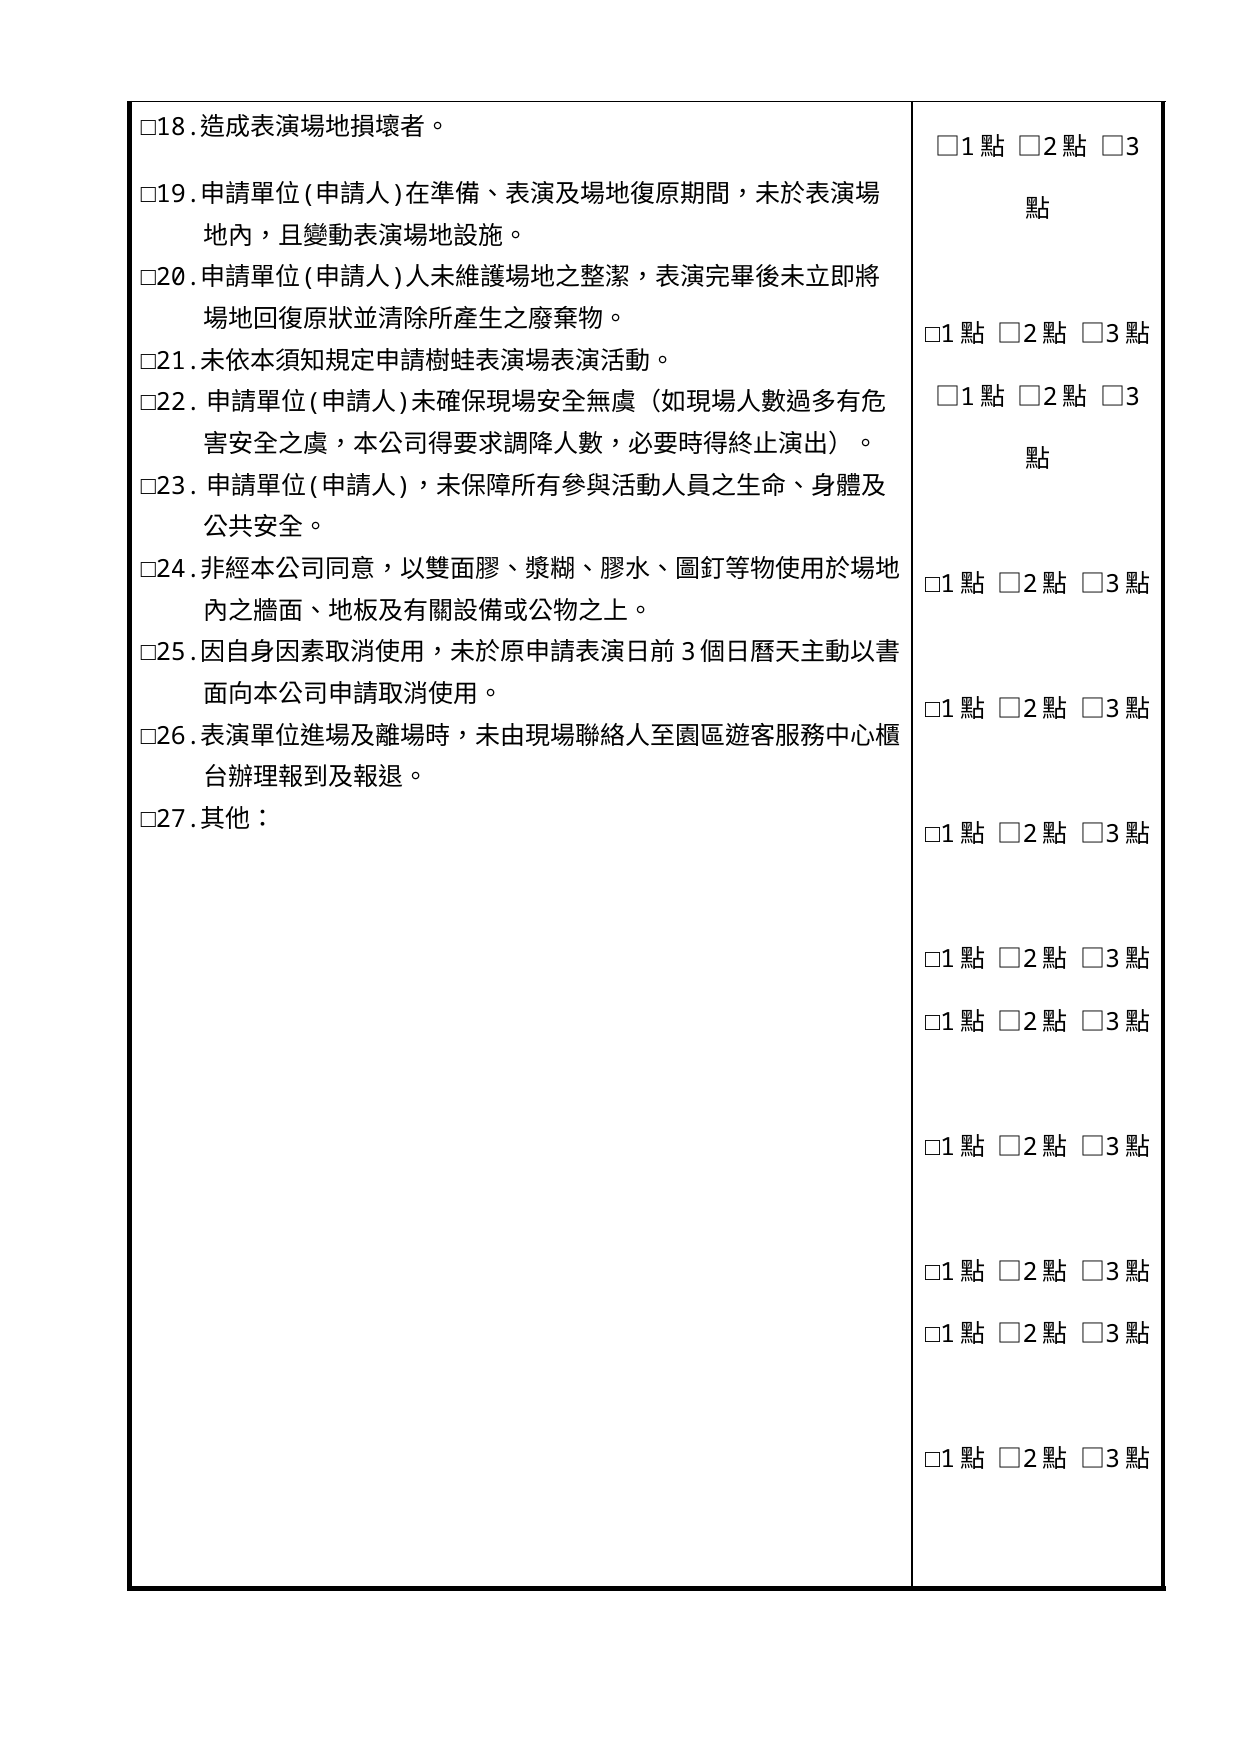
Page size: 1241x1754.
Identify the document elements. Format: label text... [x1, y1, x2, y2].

table_cell □1點 □2點 □3點 □1點 □2點 □3點□1點 □2點 □3點 □1點 □2點 □3點 □1點 □2點 □3點 □1點 □2點 □3點 □1點 □2點 □3點 □1點 □2點 □3點 □1點 □2點 □3點 □1點 □2點 □3點 □1點 □2點 □3點 □1點 □2點 □3點 [913, 102, 1161, 1586]
table_cell □18.造成表演場地損壞者。 □19.申請單位(申請人)在準備、表演及場地復原期間，未於表演場地內，且變動表演場地設施。 □20.申請單位(申請人)人未維護場地之整潔，表演完畢後未立即將場地回復原狀並清除所產生之廢棄物。 □21.未依本須知規定申請樹蛙表演場表演活動。 □22. 申請單位(申請人)未確保現場安全無虞（如現場人數過多有危害安全之虞，本公司得要求調降人數，必要時得終止演出）。 □23. 申請單位(申請人)，未保障所有參與活動人員之生命、身體及公共安全。 □24.非經本公司同意，以雙面膠、漿糊、膠水、圖釘等物使用於場地內之牆面、地板及有關設備或公物之上。 □25.因自身因素取消使用，未於原申請表演日前3個日曆天主動以書面向本公司申請取消使用。 □26.表演單位進場及離場時，未由現場聯絡人至園區遊客服務中心櫃台辦理報到及報退。 □27.其他： [132, 102, 911, 1586]
